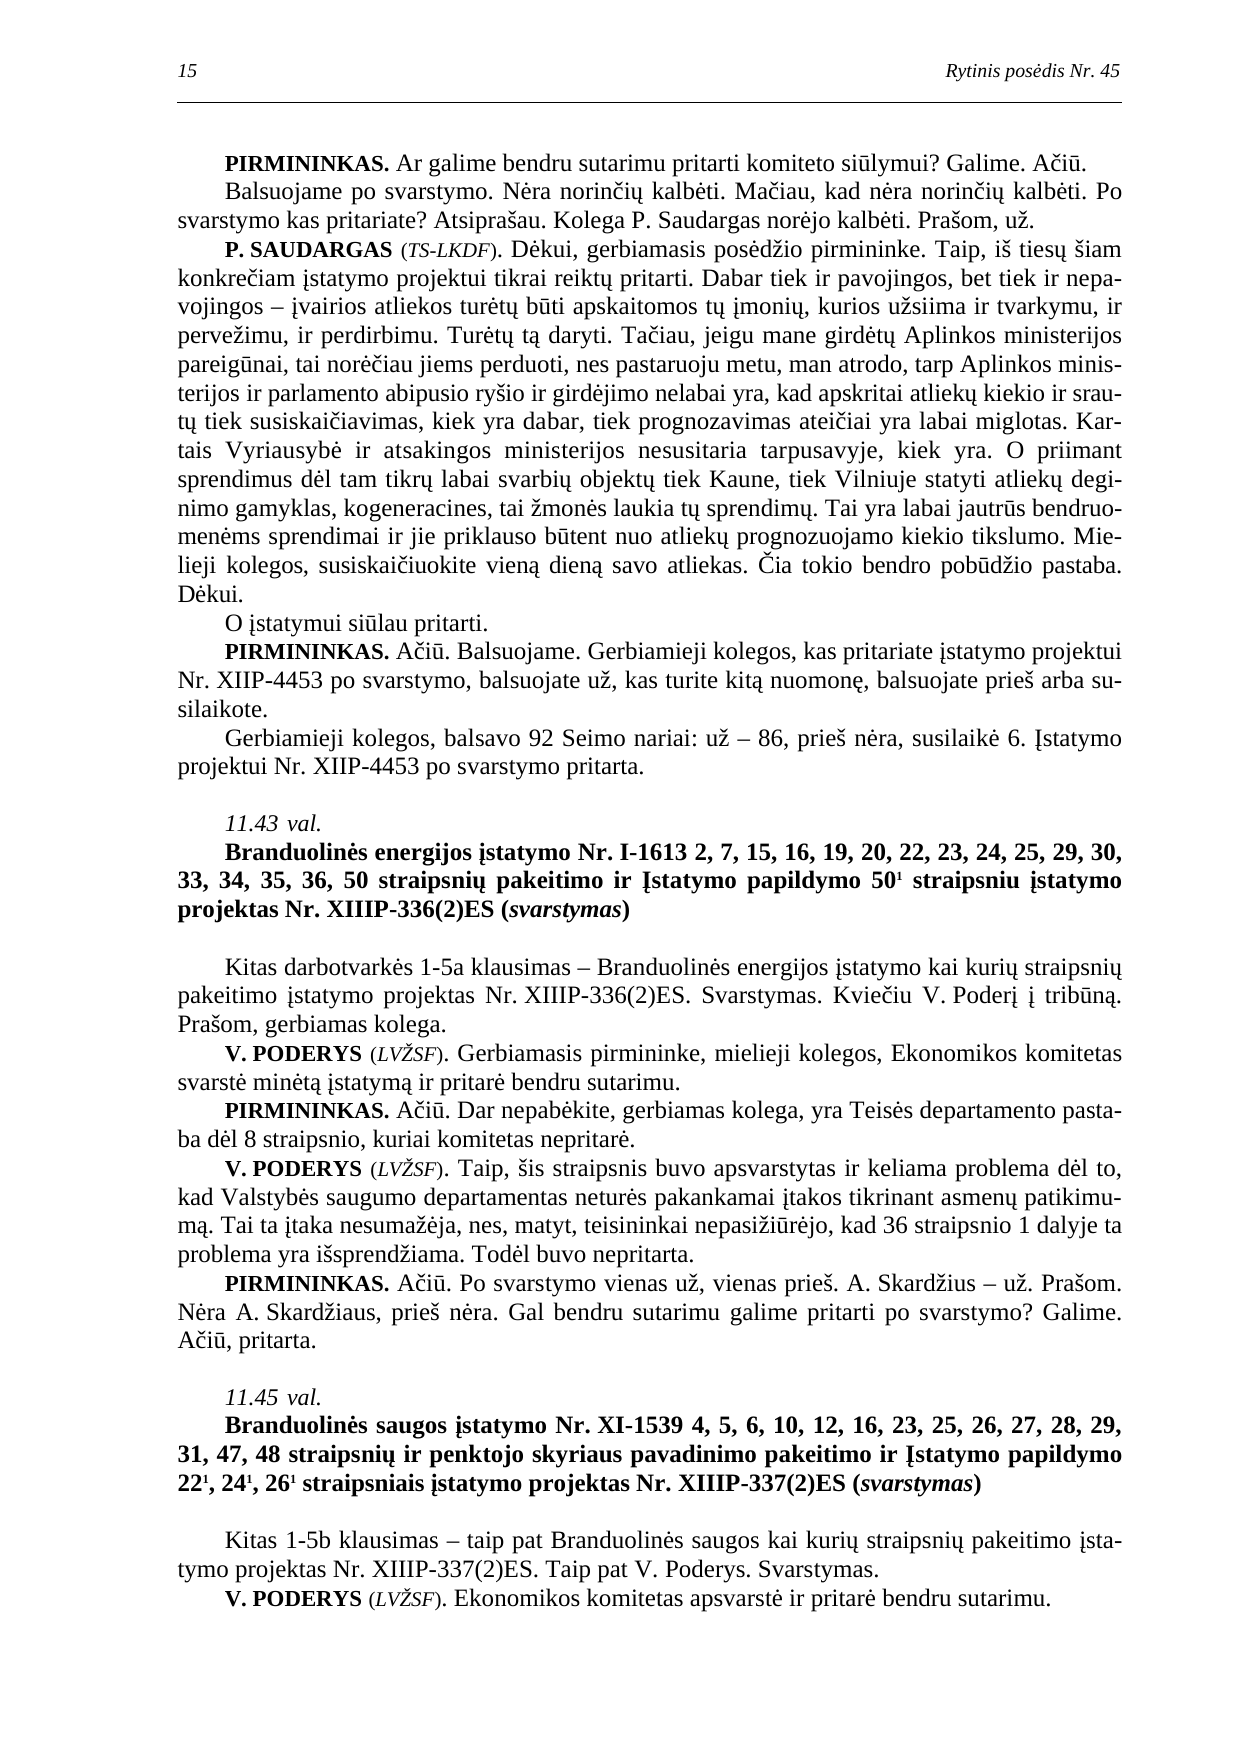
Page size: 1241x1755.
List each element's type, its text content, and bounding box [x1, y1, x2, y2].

text PIRMININKAS. Ar ga­li­me ben­dru su­ta­ri­mu pri­tar­ti ko­mi­te­to siū­ly­mui? Ga­li­me. Ačiū. [177, 148, 1122, 176]
text 11.43 val. [224, 809, 1122, 837]
text V. PODERYS (LVŽSF). Taip, šis straips­nis bu­vo ap­svars­ty­tas ir ke­lia­ma pro­ble­ma dėl to, kad Vals­ty­bės sau­gu­mo de­par­ta­men­tas ne­tu­rės pa­kan­ka­mai įta­kos tik­ri­nant as­me­nų pa­ti­ki­mu­mą. Tai ta įta­ka ne­su­ma­žė­ja, nes, ma­tyt, tei­si­nin­kai ne­pa­si­žiū­rė­jo, kad 36 straips­nio 1 da­ly­je ta pro­ble­ma yra iš­spren­džia­ma. To­dėl bu­vo ne­pri­tar­ta. [177, 1153, 1122, 1268]
text O įsta­ty­mui siū­lau pri­tar­ti. [177, 608, 1122, 636]
text Ger­bia­mie­ji ko­le­gos, bal­sa­vo 92 Sei­mo na­riai: už – 86, prieš nė­ra, su­si­lai­kė 6. Įsta­ty­mo pro­jek­tui Nr. XIIP-4453 po svars­ty­mo pri­tar­ta. [177, 723, 1122, 780]
text 11.45 val. [224, 1383, 1122, 1410]
text Ki­tas dar­bo­tvarkės 1-5a klau­si­mas – Bran­duo­li­nės ener­gi­jos įsta­ty­mo kai ku­rių straips­nių pa­kei­ti­mo įsta­ty­mo pro­jek­tas Nr. XIIIP-336(2)ES. Svars­ty­mas. Kvie­čiu V. Po­de­rį į tri­bū­ną. Pra­šom, ger­bia­mas ko­le­ga. [177, 952, 1122, 1038]
text Bran­duo­li­nės ener­gi­jos įsta­ty­mo Nr. I-1613 2, 7, 15, 16, 19, 20, 22, 23, 24, 25, 29, 30, 33, 34, 35, 36, 50 straips­nių pa­kei­ti­mo ir Įsta­ty­mo pa­pil­dy­mo 501 straips­niu įsta­ty­mo pro­jek­tas Nr. XIIIP-336(2)ES (svars­ty­mas) [177, 837, 1122, 923]
text PIRMININKAS. Ačiū. Po svars­ty­mo vie­nas už, vie­nas prieš. A. Skar­džius – už. Pra­šom. Nė­ra A. Skar­džiaus, prieš nė­ra. Gal ben­dru su­ta­ri­mu ga­li­me pri­tar­ti po svars­ty­mo? Ga­li­me. Ačiū, pri­tar­ta. [177, 1268, 1122, 1354]
text Bran­duo­li­nės sau­gos įsta­ty­mo Nr. XI-1539 4, 5, 6, 10, 12, 16, 23, 25, 26, 27, 28, 29, 31, 47, 48 straips­nių ir penk­to­jo sky­riaus pa­va­di­ni­mo pa­kei­ti­mo ir Įsta­ty­mo pa­pil­dy­mo 221, 241, 261 straips­niais įsta­ty­mo pro­jek­tas Nr. XIIIP-337(2)ES (svars­ty­mas) [177, 1410, 1122, 1497]
text V. PODERYS (LVŽSF). Eko­no­mi­kos ko­mi­te­tas ap­svars­tė ir pri­ta­rė ben­dru su­ta­ri­mu. [177, 1583, 1122, 1612]
text Ki­tas 1-5b klau­si­mas – taip pat Bran­duo­li­nės sau­gos kai ku­rių straips­nių pa­kei­ti­mo įsta­ty­mo pro­jek­tas Nr. XIIIP-337(2)ES. Taip pat V. Po­de­rys. Svars­ty­mas. [177, 1525, 1122, 1583]
text P. SAUDARGAS (TS-LKDF). Dė­kui, ger­bia­ma­sis po­sė­džio pir­mi­nin­ke. Taip, iš tie­sų šiam kon­kre­čiam įsta­ty­mo pro­jek­tui tik­rai reik­tų pri­tar­ti. Da­bar tiek ir pa­vo­jin­gos, bet tiek ir ne­pa­vo­jin­gos – įvai­rios at­lie­kos tu­rė­tų bū­ti ap­skai­to­mos tų įmo­nių, ku­rios už­si­i­ma ir tvar­ky­mu, ir per­ve­ži­mu, ir per­dir­bi­mu. Tu­rė­tų tą da­ry­ti. Ta­čiau, jei­gu ma­ne gir­dė­tų Ap­lin­kos mi­nis­te­ri­jos pa­rei­gū­nai, tai no­rė­čiau jiems per­duo­ti, nes pas­ta­ruo­ju me­tu, man at­ro­do, tarp Ap­lin­kos mi­nis­te­ri­jos ir par­la­men­to abi­pu­sio ry­šio ir gir­dė­ji­mo ne­la­bai yra, kad ap­skri­tai at­lie­kų kie­kio ir srau­tų tiek su­si­skai­čia­vi­mas, kiek yra da­bar, tiek prog­no­za­vi­mas at­ei­čiai yra la­bai mig­lo­tas. Kar­tais Vy­riau­sy­bė ir at­sa­kin­gos mi­nis­te­ri­jos ne­su­si­ta­ria tar­pu­sa­vy­je, kiek yra. O pri­imant spren­di­mus dėl tam tik­rų la­bai svar­bių ob­jek­tų tiek Kau­ne, tiek Vil­niu­je sta­ty­ti at­lie­kų de­gi­nimo ga­myk­las, ko­ge­ne­ra­ci­nes, tai žmo­nės lau­kia tų spren­di­mų. Tai yra la­bai jaut­rūs ben­druo­me­nėms spren­di­mai ir jie pri­klau­so bū­tent nuo at­lie­kų prog­no­zuo­ja­mo kie­kio tiks­lu­mo. Mie­lie­ji ko­le­gos, su­si­skai­čiuo­ki­te vie­ną die­ną sa­vo at­lie­kas. Čia to­kio ben­dro po­bū­džio pa­sta­ba. Dė­kui. [177, 234, 1122, 608]
text V. PODERYS (LVŽSF). Ger­bia­ma­sis pir­mi­nin­ke, mie­lie­ji ko­le­gos, Eko­no­mi­kos ko­mi­te­tas svars­tė mi­nė­tą įsta­ty­mą ir pri­ta­rė ben­dru su­ta­ri­mu. [177, 1038, 1122, 1095]
text PIRMININKAS. Ačiū. Dar ne­pa­bė­ki­te, ger­bia­mas ko­le­ga, yra Tei­sės de­par­ta­men­to pa­sta­ba dėl 8 straips­nio, ku­riai ko­mi­te­tas ne­pri­ta­rė. [177, 1095, 1122, 1153]
text Bal­suo­ja­me po svars­ty­mo. Nė­ra no­rin­čių kal­bė­ti. Ma­čiau, kad nė­ra no­rin­čių kal­bė­ti. Po svars­ty­mo kas pri­ta­ria­te? At­si­pra­šau. Ko­le­ga P. Sau­dar­gas no­rė­jo kal­bė­ti. Pra­šom, už. [177, 176, 1122, 234]
text PIRMININKAS. Ačiū. Bal­suo­ja­me. Ger­bia­mie­ji ko­le­gos, kas pri­ta­ria­te įsta­ty­mo pro­jek­tui Nr. XIIP-4453 po svars­ty­mo, bal­suo­ja­te už, kas tu­ri­te ki­tą nuo­mo­nę, bal­suo­ja­te prieš ar­ba su­si­lai­ko­te. [177, 636, 1122, 723]
